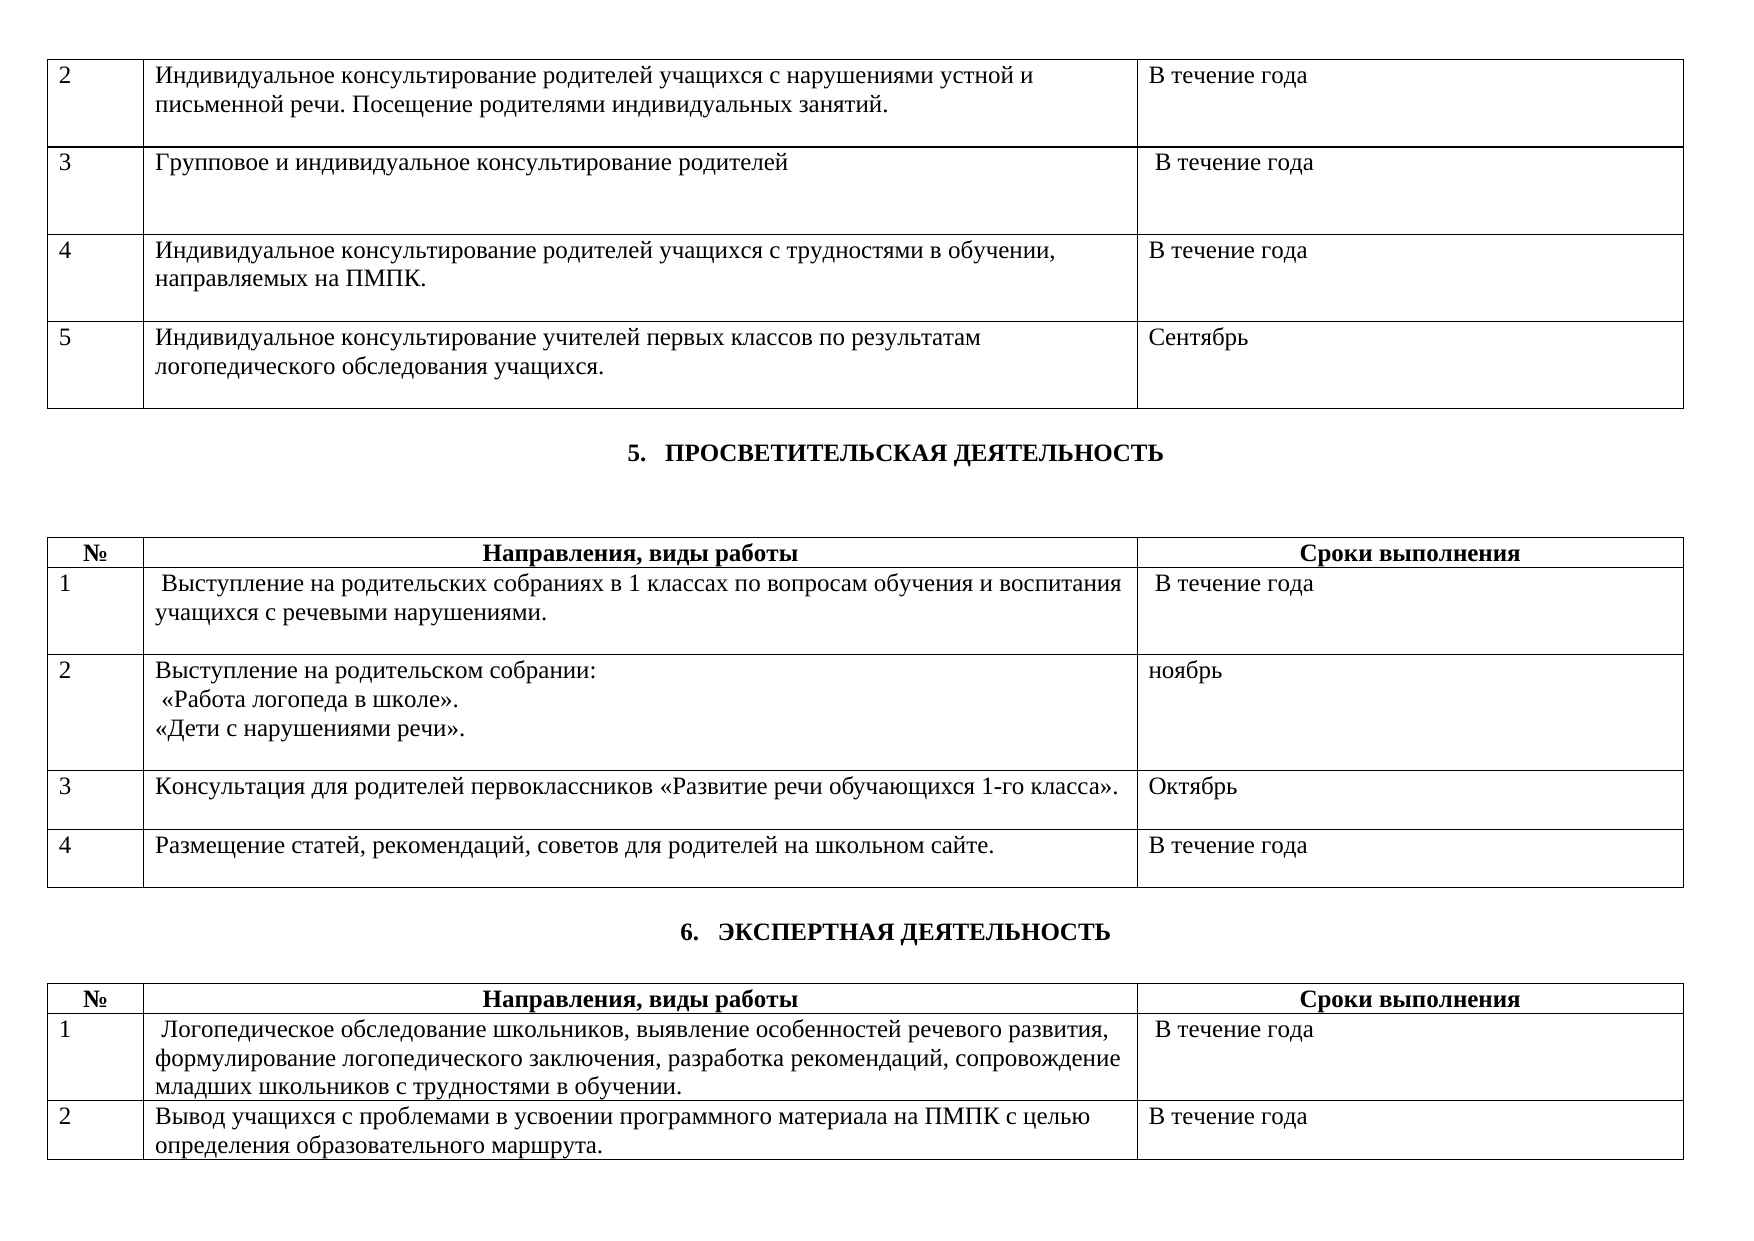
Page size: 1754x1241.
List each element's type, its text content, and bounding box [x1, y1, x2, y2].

table_cell Групповое и индивидуальное консультирование родителей [144, 148, 1137, 234]
table_cell 2 [48, 1101, 143, 1159]
table_cell Вывод учащихся с проблемами в усвоении программного материала на ПМПК с целью определения образовательного маршрута. [144, 1101, 1137, 1159]
table_cell Консультация для родителей первоклассников «Развитие речи обучающихся 1-го класса». [144, 771, 1137, 829]
table_cell В течение года [1138, 148, 1683, 234]
table_cell 4 [48, 235, 143, 321]
list ПРОСВЕТИТЕЛЬСКАЯ ДЕЯТЕЛЬНОСТЬ [97, 438, 1695, 533]
table_header Сроки выполнения [1138, 538, 1683, 567]
table_header Направления, виды работы [144, 984, 1137, 1013]
list ЭКСПЕРТНАЯ ДЕЯТЕЛЬНОСТЬ [97, 917, 1695, 979]
table_cell Выступление на родительском собрании: «Работа логопеда в школе». «Дети с нарушениями речи». [144, 655, 1137, 770]
table_cell В течение года [1138, 1014, 1683, 1100]
table_cell 1 [48, 1014, 143, 1100]
table_cell 3 [48, 771, 143, 829]
table_cell В течение года [1138, 568, 1683, 654]
table_cell 2 [48, 60, 143, 146]
table_cell 4 [48, 830, 143, 887]
table_header № [48, 538, 143, 567]
table_cell Сентябрь [1138, 322, 1683, 408]
table_cell ноябрь [1138, 655, 1683, 770]
table_cell В течение года [1138, 235, 1683, 321]
table_cell В течение года [1138, 60, 1683, 146]
table_cell Индивидуальное консультирование родителей учащихся с нарушениями устной и письменной речи. Посещение родителями индивидуальных занятий. [144, 60, 1137, 146]
table_cell В течение года [1138, 1101, 1683, 1159]
table_cell 1 [48, 568, 143, 654]
table_header № [48, 984, 143, 1013]
table_cell Индивидуальное консультирование учителей первых классов по результатам логопедического обследования учащихся. [144, 322, 1137, 408]
table_cell Выступление на родительских собраниях в 1 классах по вопросам обучения и воспитания учащихся с речевыми нарушениями. [144, 568, 1137, 654]
table_cell В течение года [1138, 830, 1683, 887]
table_cell 3 [48, 148, 143, 234]
table_header Сроки выполнения [1138, 984, 1683, 1013]
table_header Направления, виды работы [144, 538, 1137, 567]
table_cell Логопедическое обследование школьников, выявление особенностей речевого развития, формулирование логопедического заключения, разработка рекомендаций, сопровождение младших школьников с трудностями в обучении. [144, 1014, 1137, 1100]
table_cell 2 [48, 655, 143, 770]
table_cell Индивидуальное консультирование родителей учащихся с трудностями в обучении, направляемых на ПМПК. [144, 235, 1137, 321]
table_cell Октябрь [1138, 771, 1683, 829]
table_cell Размещение статей, рекомендаций, советов для родителей на школьном сайте. [144, 830, 1137, 887]
table_cell 5 [48, 322, 143, 408]
